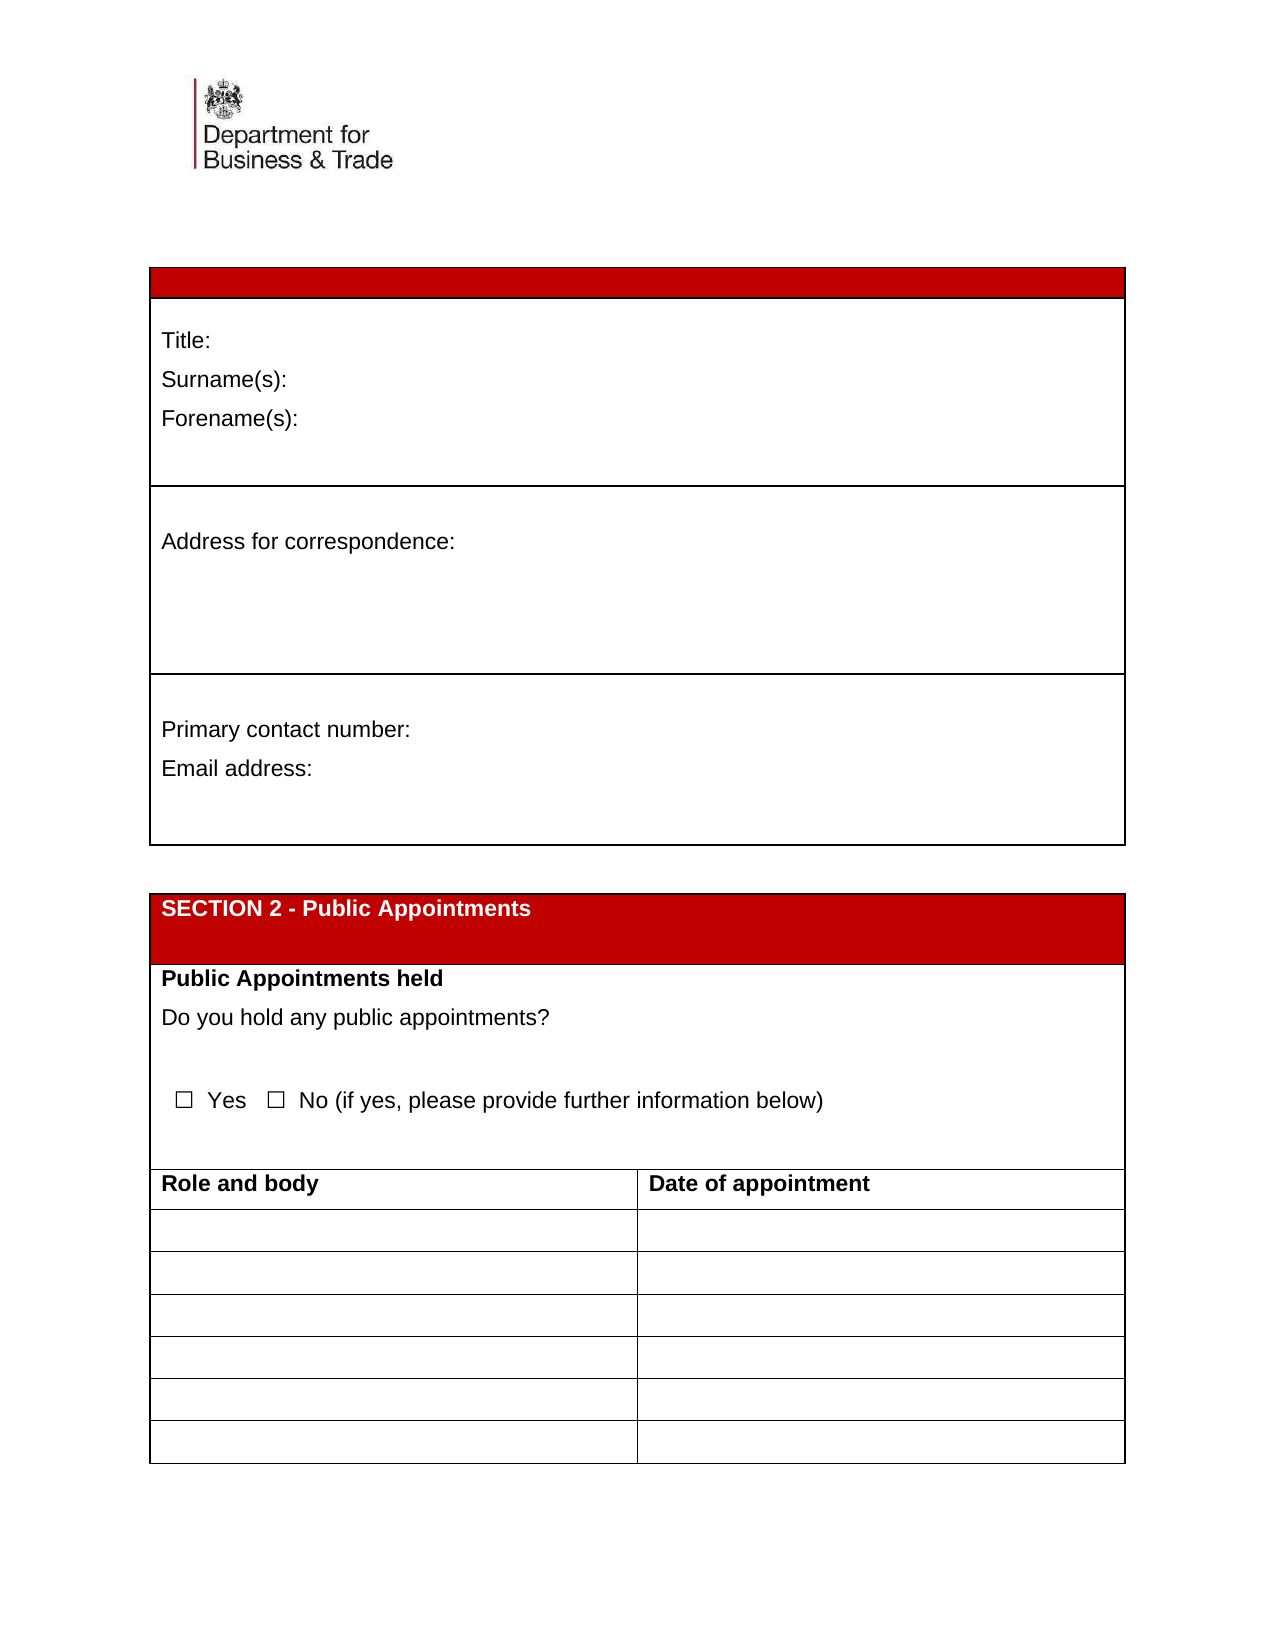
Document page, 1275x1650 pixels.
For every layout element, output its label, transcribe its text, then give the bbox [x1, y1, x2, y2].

table_cell Title: Surname(s): Forename(s): [151, 299, 1124, 485]
table_cell [151, 1252, 637, 1293]
table_cell [638, 1252, 1124, 1293]
table_cell [151, 1210, 637, 1251]
table_cell [638, 1337, 1124, 1378]
table_cell [638, 1421, 1124, 1463]
table_cell [151, 1421, 637, 1463]
table_cell Date of appointment [638, 1170, 1124, 1209]
table_cell [638, 1379, 1124, 1420]
table_cell Address for correspondence: [151, 487, 1124, 673]
table_cell [151, 1295, 637, 1336]
table_cell Role and body [151, 1170, 637, 1209]
table_cell [151, 1337, 637, 1378]
table_cell Primary contact number: Email address: [151, 675, 1124, 844]
table_cell Public Appointments held Do you hold any public appointments? ☐ Yes ☐ No (if yes, please provide further information below) [151, 965, 1124, 1169]
table_cell [151, 1379, 637, 1420]
table_header SECTION 2 - Public Appointments [151, 895, 1124, 964]
table_header [151, 268, 1124, 297]
table_cell [638, 1295, 1124, 1336]
table_cell [638, 1210, 1124, 1251]
